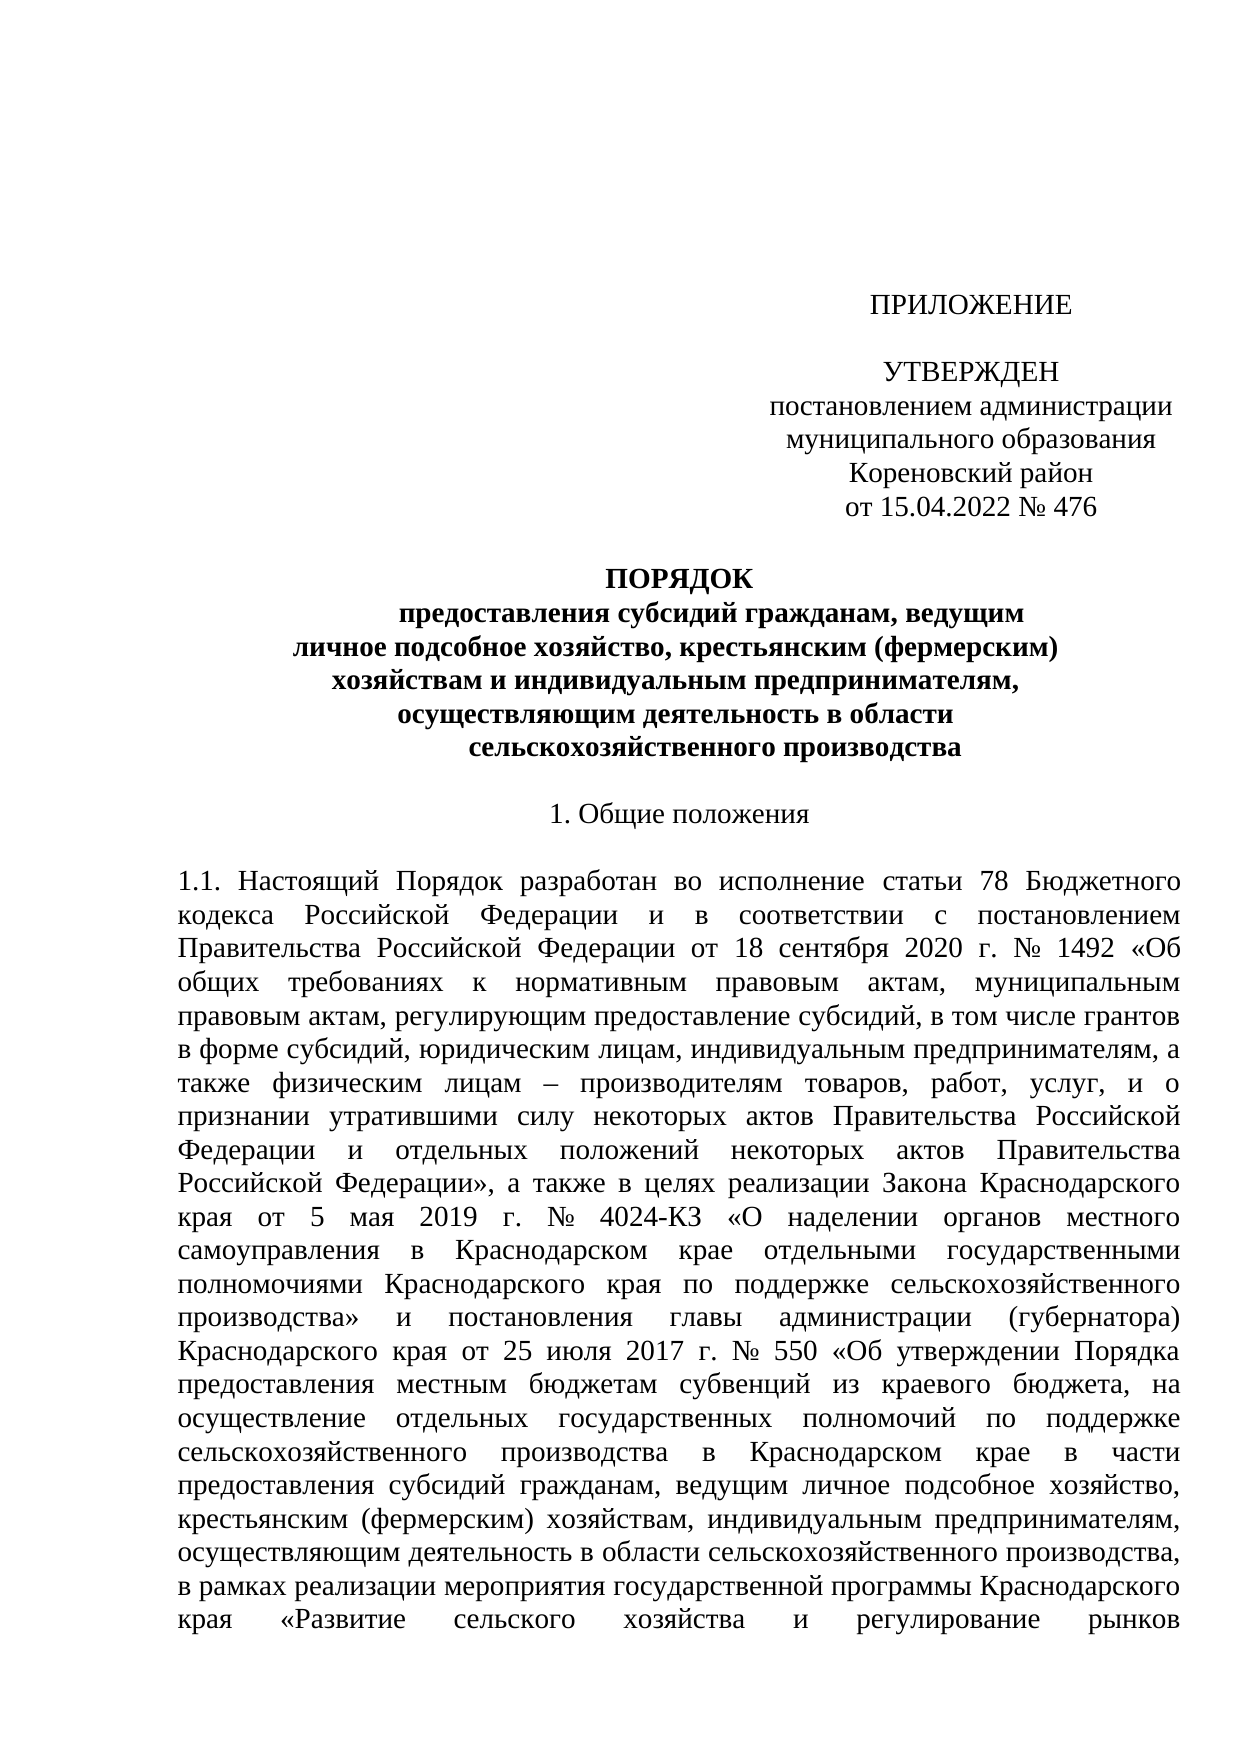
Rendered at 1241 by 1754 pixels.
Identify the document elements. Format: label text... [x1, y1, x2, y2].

text сельскохозяйственного производства [177, 729, 1181, 763]
text предоставления субсидий гражданам, ведущим [177, 595, 1181, 629]
text хозяйствам и индивидуальным предпринимателям, [177, 662, 1181, 696]
text личное подсобное хозяйство, крестьянским (фермерским) [177, 629, 1181, 662]
text ПОРЯДОК [177, 562, 1181, 595]
text 1. Общие положения [177, 796, 1181, 830]
text осуществляющим деятельность в области [177, 696, 1181, 729]
text 1.1. Настоящий Порядок разработан во исполнение статьи 78 Бюджетного кодекса Российской Федерации и в соответствии с постановлением Правительства Российской Федерации от 18 сентября 2020 г. № 1492 «Об общих требованиях к нормативным правовым актам, муниципальным правовым актам, регулирующим предоставление субсидий, в том числе грантов в форме субсидий, юридическим лицам, индивидуальным предпринимателям, а также физическим лицам – производителям товаров, работ, услуг, и о признании утратившими силу некоторых актов Правительства Российской Федерации и отдельных положений некоторых актов Правительства Российской Федерации», а также в целях реализации Закона Краснодарского края от 5 мая 2019 г. № 4024-КЗ «О наделении органов местного самоуправления в Краснодарском крае отдельными государственными полномочиями Краснодарского края по поддержке сельскохозяйственного производства» и постановления главы администрации (губернатора) Краснодарского края от 25 июля 2017 г. № 550 «Об утверждении Порядка предоставления местным бюджетам субвенций из краевого бюджета, на осуществление отдельных государственных полномочий по поддержке сельскохозяйственного производства в Краснодарском крае в части предоставления субсидий гражданам, ведущим личное подсобное хозяйство, крестьянским (фермерским) хозяйствам, индивидуальным предпринимателям, осуществляющим деятельность в области сельскохозяйственного производства, в рамках реализации мероприятия государственной программы Краснодарского края «Развитие сельского хозяйства и регулирование рынков [177, 863, 1181, 1635]
table_header ПРИЛОЖЕНИЕ УТВЕРЖДЕН постановлением администрации муниципального образования Кореновский район от 15.04.2022 № 476 [760, 282, 1182, 528]
table_header [177, 282, 760, 528]
